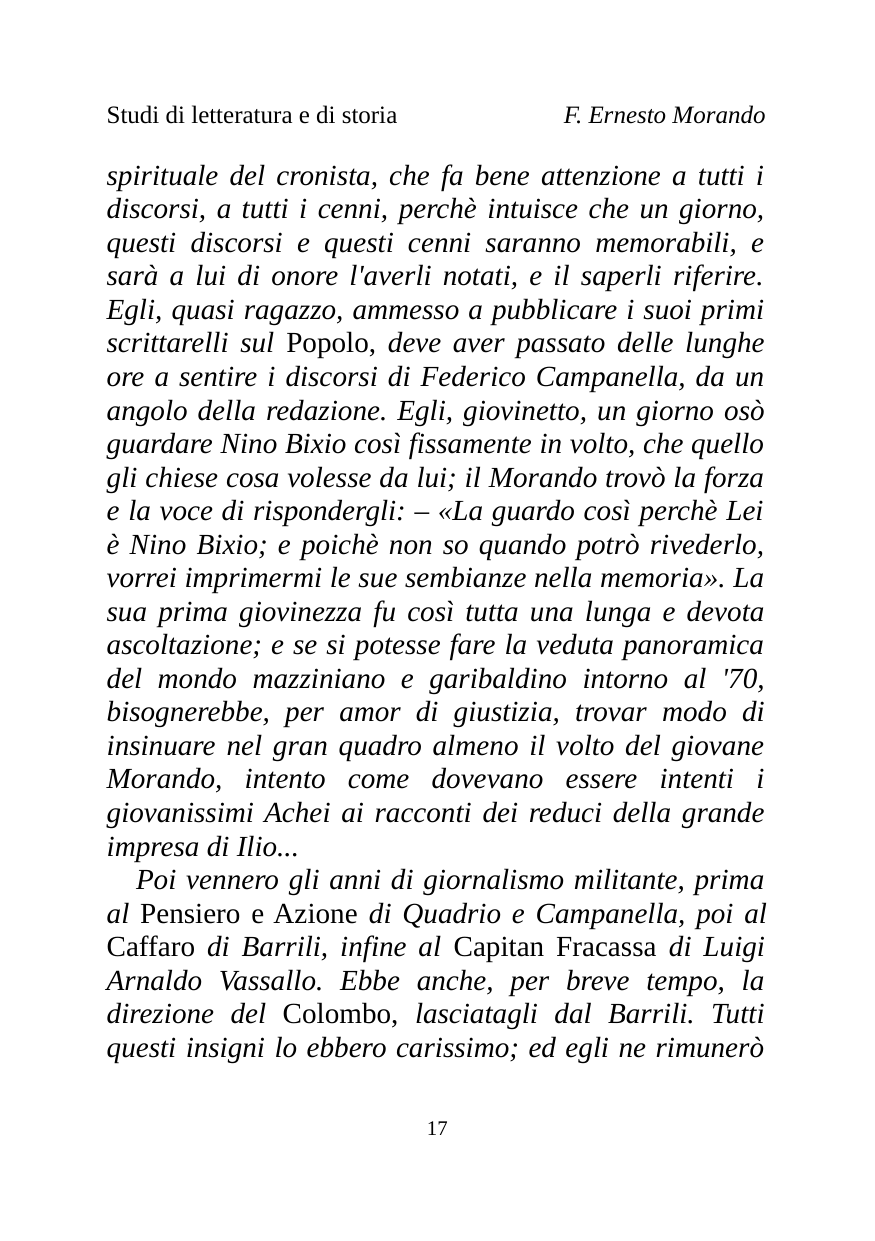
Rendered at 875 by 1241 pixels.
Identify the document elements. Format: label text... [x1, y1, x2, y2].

text spirituale del cronista, che fa bene attenzione a tutti i discorsi, a tutti i cenni, perchè intuisce che un giorno, questi discorsi e questi cenni saranno memorabili, e sarà a lui di onore l'averli notati, e il saperli riferire. Egli, quasi ragazzo, ammesso a pubblicare i suoi primi scrittarelli sul Popolo, deve aver passato delle lunghe ore a sentire i discorsi di Federico Campanella, da un angolo della redazione. Egli, giovinetto, un giorno osò guardare Nino Bixio così fissamente in volto, che quello gli chiese cosa volesse da lui; il Morando trovò la forza e la voce di rispondergli: – «La guardo così perchè Lei è Nino Bixio; e poichè non so quando potrò rivederlo, vorrei imprimermi le sue sembianze nella memoria». La sua prima giovinezza fu così tutta una lunga e devota ascoltazione; e se si potesse fare la veduta panoramica del mondo mazziniano e garibaldino intorno al '70, bisognerebbe, per amor di giustizia, trovar modo di insinuare nel gran quadro almeno il volto del giovane Morando, intento come dovevano essere intenti i giovanissimi Achei ai racconti dei reduci della grande impresa di Ilio... [106, 158, 768, 862]
text Poi vennero gli anni di giornalismo militante, prima al Pensiero e Azione di Quadrio e Campanella, poi al Caffaro di Barrili, infine al Capitan Fracassa di Luigi Arnaldo Vassallo. Ebbe anche, per breve tempo, la direzione del Colombo, lasciatagli dal Barrili. Tutti questi insigni lo ebbero carissimo; ed egli ne rimunerò [106, 862, 768, 1063]
